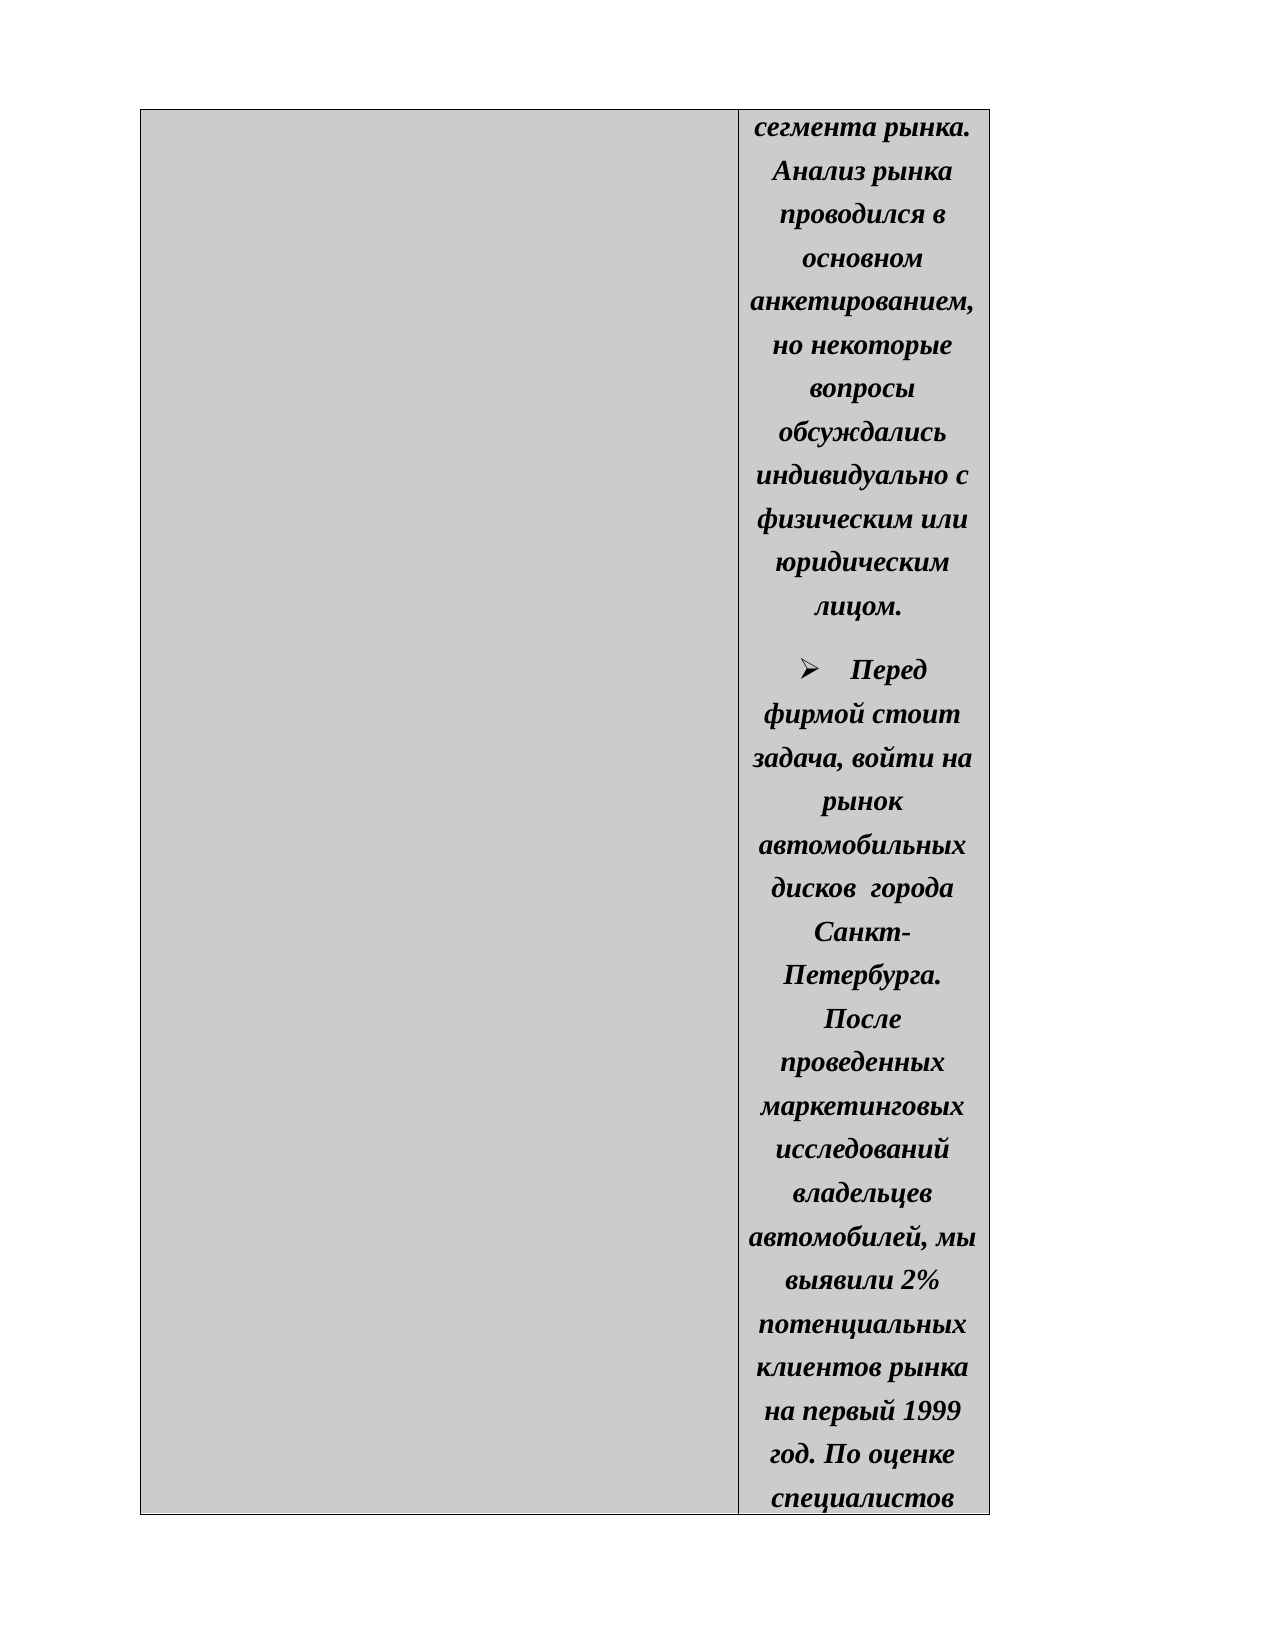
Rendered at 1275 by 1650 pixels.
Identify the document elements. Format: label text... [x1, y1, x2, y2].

table_header Среднее число покупателей во всех магазинах ( за 1998 год ) Средние темпы роста числа покупателей за 1998 годОбъем продаж за 1998 год (усреднен по имеющимся магазинам) Средние темпы роста объема продаж за 1998 годХарактеристикиДизайн.Прочность.Аэродинамичность.Износоустойчивость. Нагрузка на подшипник.Отечественные машиныЗарубежные машиныЦена Защищенность от мелких повреждений (царапин)Каналы сбыта Продукции 1)Со складов фирмы 2)Через посредников3)Через магазины6)Заказы по телефонам 4)Заказы по почте5)Продажа в автосервисе6)Индивидуальные заказы дизайна диска7)Заказы дизайна диска фирмами (партиями) Простые рискиУдаленность от транспортаРост цен на комплектующие Несвоевременные поставки комплектующих Несвоевременная подготовка ИТР и рабочих Увеличение конкурентов Недобросовестность Подрядчика Неустойчивость спросаСнижение цен конкурентами Увеличение производства у конкурентов Трудности с набором квалифицированной силыНеплатежеспособность заказчиков и потребителейНепредвиденные затраты в том числе из-за инфляцииРост налоговУгроза забастовкиНедостаточная зарплатаИзношенность оборудованияНестабильность качества сырья и материалов Отсутствие резерва мощности№12Наименование МатериалаСталь (марки 1245-76)Титановый сплав (марки 1873-67)Пластик (марки 1593-33)Итого всех затрат на материалы№ 1234567 8910111213 № 12 №12345№ 123 Показатели1 Предполагаемый объем производства (шт.)2 Предполагаемая доля на рынке (выраженная в %)3 Предполагаемая продажа (по цене 410|450 руб.) Годы1999Итого2000Итого2001 Год200020012002№ 12345 6 789Наименование Объем производства Полная себестоимость за единицу продуктаПрибыль с единицы Объем себестоимости Выручка Прибыль Чистая прибыльРентабельность ПродукцииРентабельность ПродажНорма прибыли Окупаемость проекта.123456781 2 3 4 5 6 7 [141, 110, 738, 1513]
